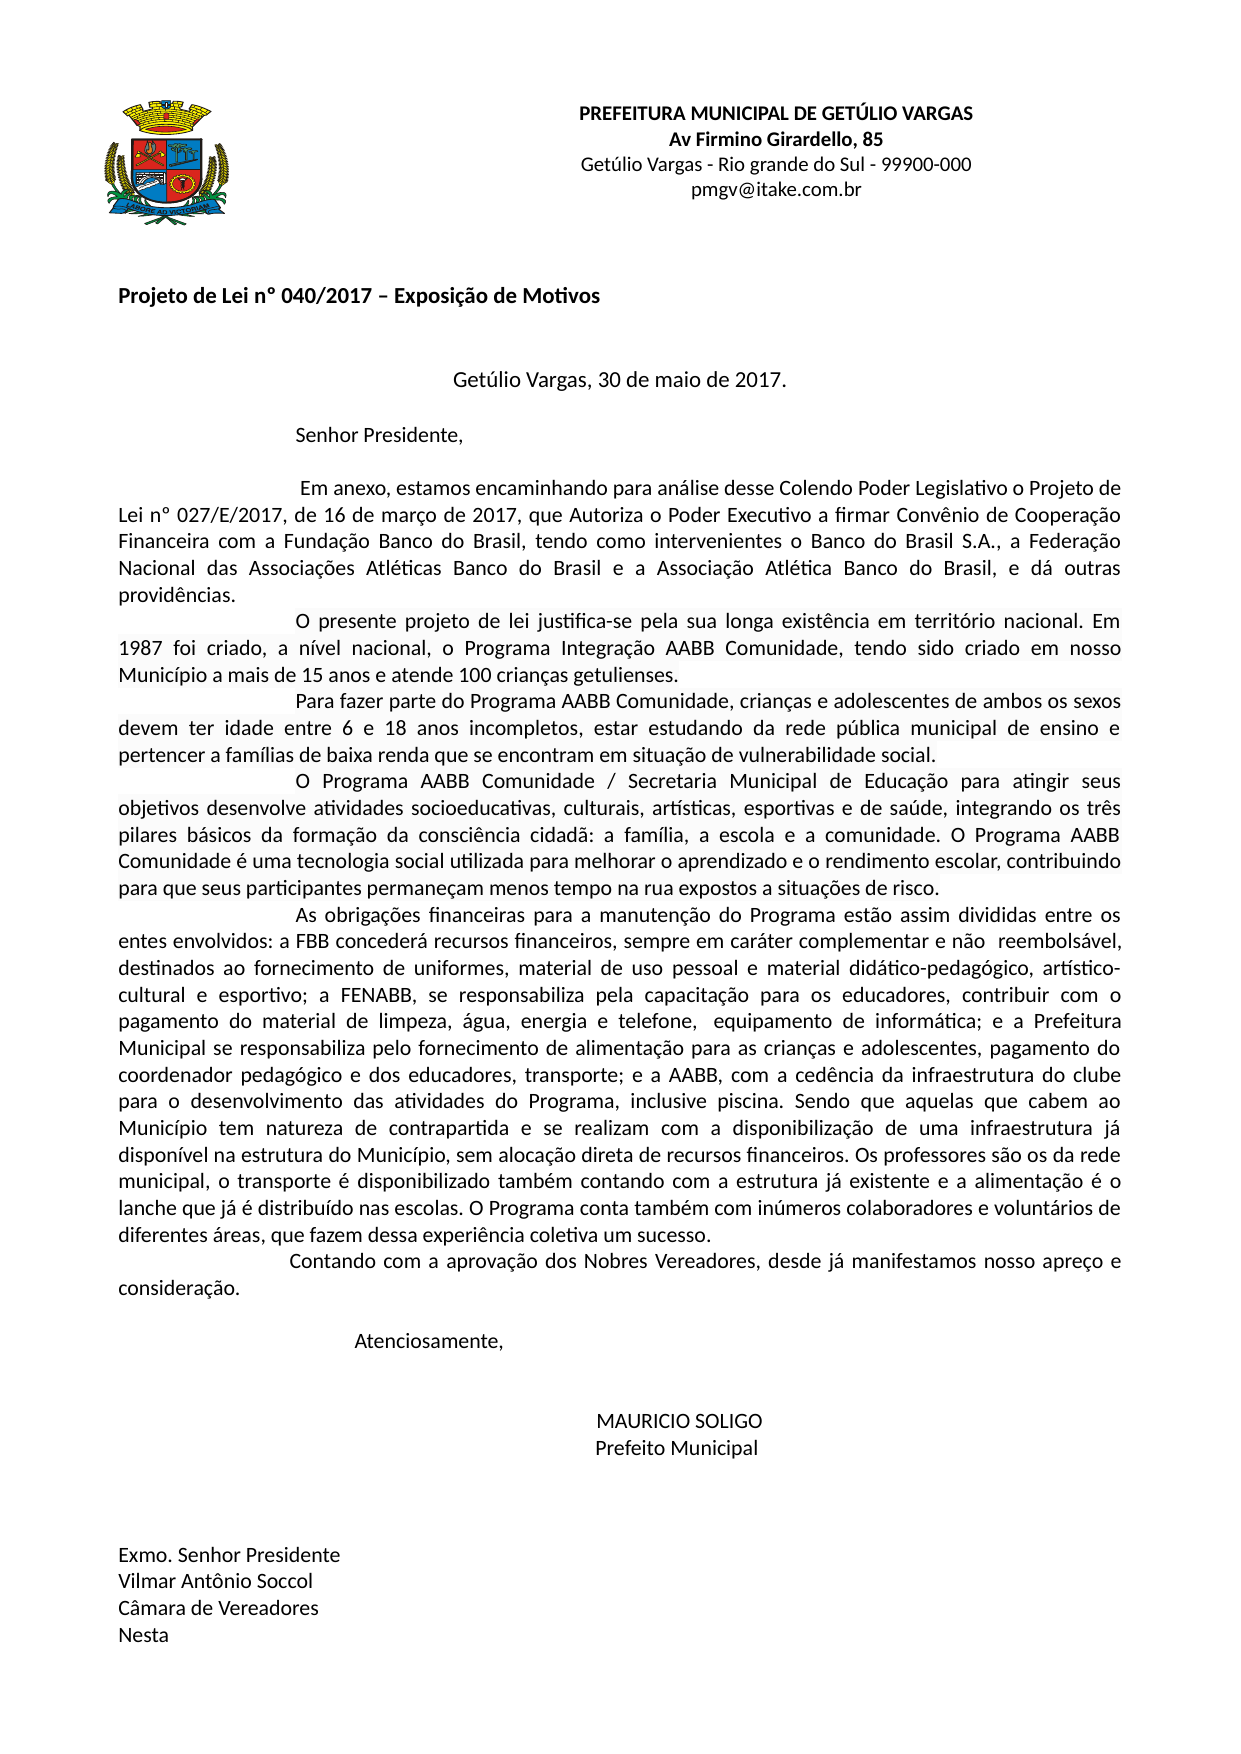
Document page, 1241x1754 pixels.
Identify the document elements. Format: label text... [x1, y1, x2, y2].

text Em anexo, estamos encaminhando para análise desse Colendo Poder Legislativo o Projeto de Lei nº 027/E/2017, de 16 de março de 2017, que Autoriza o Poder Executivo a firmar Convênio de Cooperação Financeira com a Fundação Banco do Brasil, tendo como intervenientes o Banco do Brasil S.A., a Federação Nacional das Associações Atléticas Banco do Brasil e a Associação Atlética Banco do Brasil, e dá outras providências. [118, 474, 1122, 608]
text Getúlio Vargas, 30 de maio de 2017. [118, 365, 1122, 393]
text Prefeito Municipal [118, 1434, 1122, 1461]
text Contando com a aprovação dos Nobres Vereadores, desde já manifestamos nosso apreço e consideração. [118, 1248, 1122, 1301]
text O Programa AABB Comunidade / Secretaria Municipal de Educação para atingir seus objetivos desenvolve atividades socioeducativas, culturais, artísticas, esportivas e de saúde, integrando os três pilares básicos da formação da consciência cidadã: a família, a escola e a comunidade. O Programa AABB Comunidade é uma tecnologia social utilizada para melhorar o aprendizado e o rendimento escolar, contribuindo para que seus participantes permaneçam menos tempo na rua expostos a situações de risco. [118, 768, 1122, 901]
text Senhor Presidente, [118, 421, 1122, 448]
text As obrigações financeiras para a manutenção do Programa estão assim divididas entre os entes envolvidos: a FBB concederá recursos financeiros, sempre em caráter complementar e não reembolsável, destinados ao fornecimento de uniformes, material de uso pessoal e material didático-pedagógico, artístico-cultural e esportivo; a FENABB, se responsabiliza pela capacitação para os educadores, contribuir com o pagamento do material de limpeza, água, energia e telefone, equipamento de informática; e a Prefeitura Municipal se responsabiliza pelo fornecimento de alimentação para as crianças e adolescentes, pagamento do coordenador pedagógico e dos educadores, transporte; e a AABB, com a cedência da infraestrutura do clube para o desenvolvimento das atividades do Programa, inclusive piscina. Sendo que aquelas que cabem ao Município tem natureza de contrapartida e se realizam com a disponibilização de uma infraestrutura já disponível na estrutura do Município, sem alocação direta de recursos financeiros. Os professores são os da rede municipal, o transporte é disponibilizado também contando com a estrutura já existente e a alimentação é o lanche que já é distribuído nas escolas. O Programa conta também com inúmeros colaboradores e voluntários de diferentes áreas, que fazem dessa experiência coletiva um sucesso. [118, 901, 1122, 1248]
text Vilmar Antônio Soccol [118, 1568, 1122, 1594]
text Exmo. Senhor Presidente [118, 1541, 1122, 1568]
text Atenciosamente, [177, 1328, 1122, 1354]
text Câmara de Vereadores [118, 1594, 1122, 1621]
text Para fazer parte do Programa AABB Comunidade, crianças e adolescentes de ambos os sexos devem ter idade entre 6 e 18 anos incompletos, estar estudando da rede pública municipal de ensino e pertencer a famílias de baixa renda que se encontram em situação de vulnerabilidade social. [118, 688, 1122, 768]
text Projeto de Lei nº 040/2017 – Exposição de Motivos [118, 281, 1122, 309]
text MAURICIO SOLIGO [118, 1408, 1122, 1434]
text Nesta [118, 1621, 1122, 1648]
text O presente projeto de lei justifica-se pela sua longa existência em território nacional. Em 1987 foi criado, a nível nacional, o Programa Integração AABB Comunidade, tendo sido criado em nosso Município a mais de 15 anos e atende 100 crianças getulienses. [118, 608, 1122, 688]
